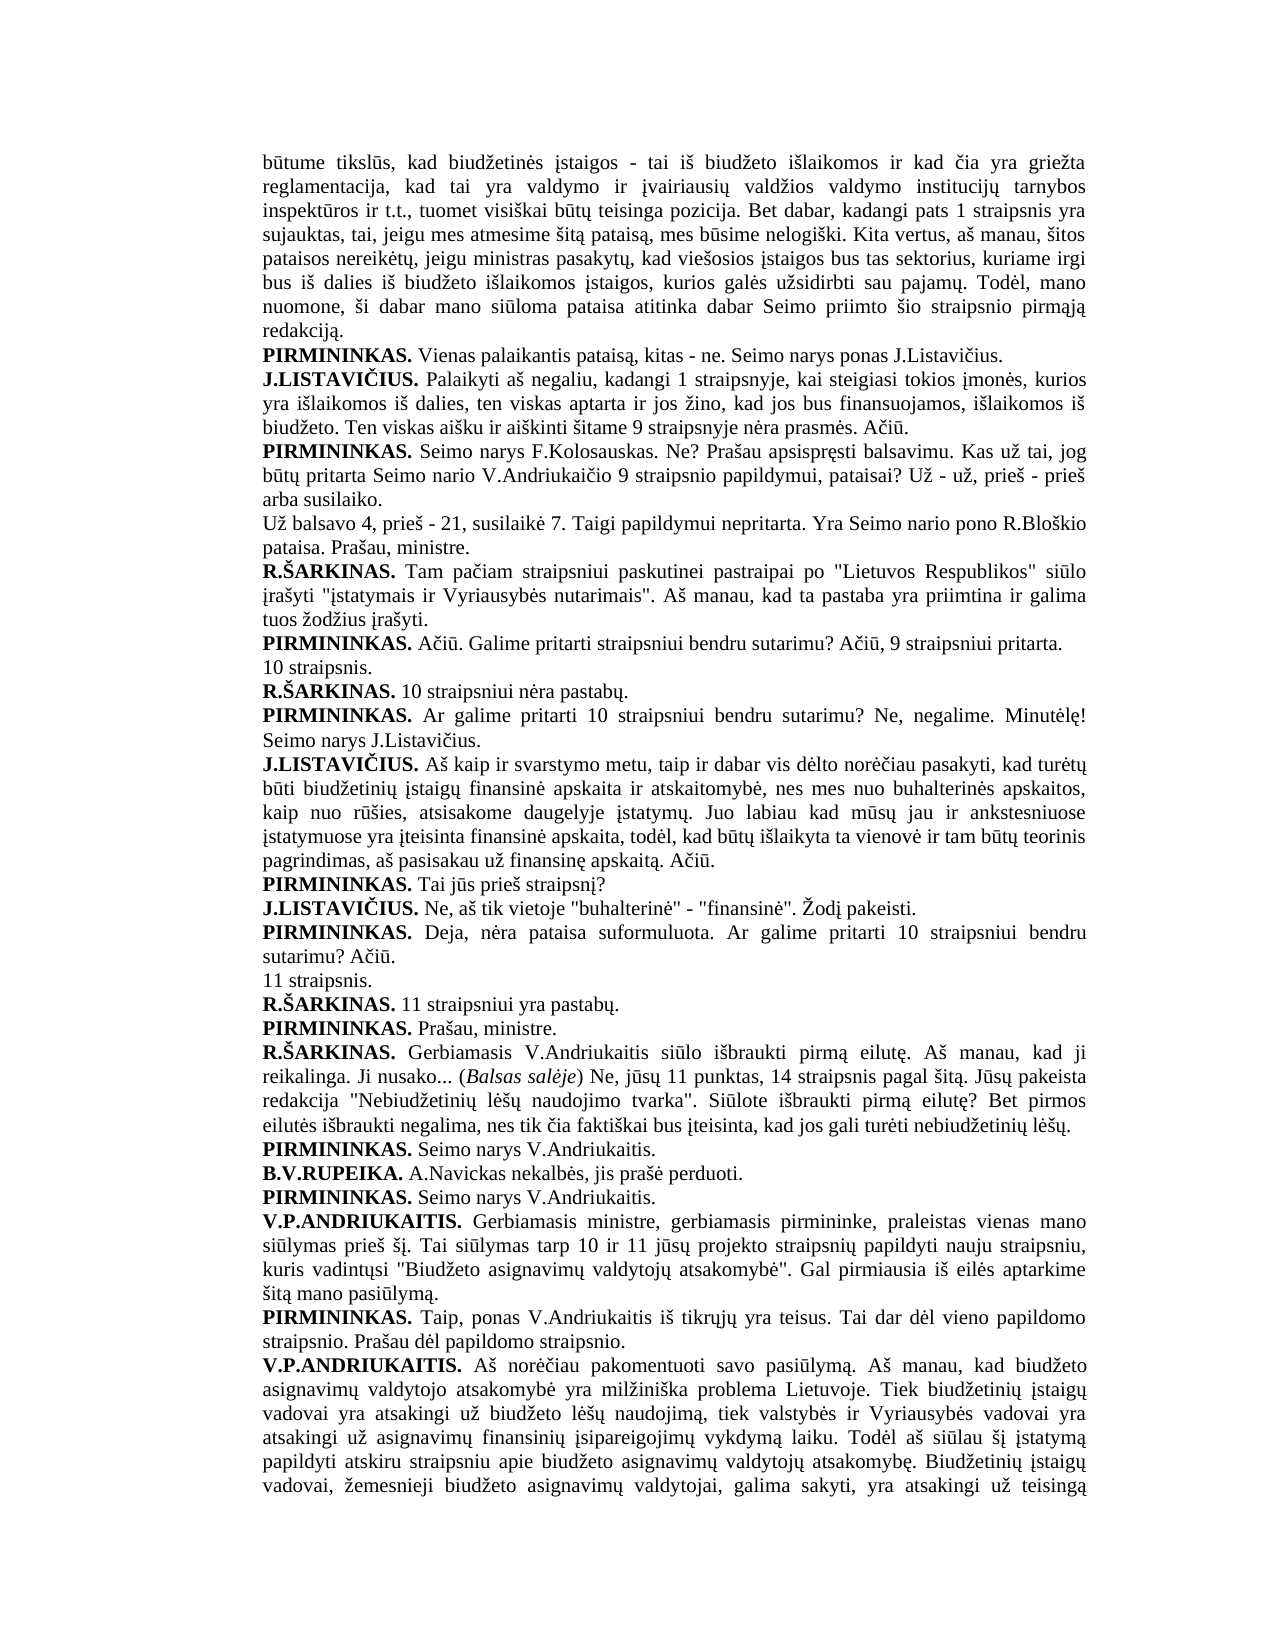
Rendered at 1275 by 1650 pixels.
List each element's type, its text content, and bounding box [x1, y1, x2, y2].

text J.LISTAVIČIUS. Aš kaip ir svarstymo metu, taip ir dabar vis dėlto norėčiau pasakyti, kad turėtų būti biudžetinių įstaigų finansinė apskaita ir atskaitomybė, nes mes nuo buhalterinės apskaitos, kaip nuo rūšies, atsisakome daugelyje įstatymų. Juo labiau kad mūsų jau ir ankstesniuose įstatymuose yra įteisinta finansinė apskaita, todėl, kad būtų išlaikyta ta vienovė ir tam būtų teorinis pagrindimas, aš pasisakau už finansinę apskaitą. Ačiū. [262, 752, 1087, 872]
text PIRMININKAS. Ačiū. Galime pritarti straipsniui bendru sutarimu? Ačiū, 9 straipsniui pritarta. [262, 631, 1087, 655]
text J.LISTAVIČIUS. Ne, aš tik vietoje "buhalterinė" - "finansinė". Žodį pakeisti. [262, 896, 1087, 920]
text PIRMININKAS. Deja, nėra pataisa suformuluota. Ar galime pritarti 10 straipsniui bendru sutarimu? Ačiū. [262, 920, 1087, 968]
text PIRMININKAS. Prašau, ministre. [262, 1016, 1087, 1040]
text PIRMININKAS. Ar galime pritarti 10 straipsniui bendru sutarimu? Ne, negalime. Minutėlę! Seimo narys J.Listavičius. [262, 703, 1087, 752]
text R.ŠARKINAS. Gerbiamasis V.Andriukaitis siūlo išbraukti pirmą eilutę. Aš manau, kad ji reikalinga. Ji nusako... (Balsas salėje) Ne, jūsų 11 punktas, 14 straipsnis pagal šitą. Jūsų pakeista redakcija "Nebiudžetinių lėšų naudojimo tvarka". Siūlote išbraukti pirmą eilutę? Bet pirmos eilutės išbraukti negalima, nes tik čia faktiškai bus įteisinta, kad jos gali turėti nebiudžetinių lėšų. [262, 1040, 1087, 1137]
text R.ŠARKINAS. Tam pačiam straipsniui paskutinei pastraipai po "Lietuvos Respublikos" siūlo įrašyti "įstatymais ir Vyriausybės nutarimais". Aš manau, kad ta pastaba yra priimtina ir galima tuos žodžius įrašyti. [262, 559, 1087, 631]
text PIRMININKAS. Seimo narys V.Andriukaitis. [262, 1185, 1087, 1209]
text 11 straipsnis. [262, 968, 1087, 992]
text R.ŠARKINAS. 10 straipsniui nėra pastabų. [262, 679, 1087, 703]
text V.P.ANDRIUKAITIS. Gerbiamasis ministre, gerbiamasis pirmininke, praleistas vienas mano siūlymas prieš šį. Tai siūlymas tarp 10 ir 11 jūsų projekto straipsnių papildyti nauju straipsniu, kuris vadintųsi "Biudžeto asignavimų valdytojų atsakomybė". Gal pirmiausia iš eilės aptarkime šitą mano pasiūlymą. [262, 1209, 1087, 1305]
text PIRMININKAS. Seimo narys V.Andriukaitis. [262, 1137, 1087, 1161]
text J.LISTAVIČIUS. Palaikyti aš negaliu, kadangi 1 straipsnyje, kai steigiasi tokios įmonės, kurios yra išlaikomos iš dalies, ten viskas aptarta ir jos žino, kad jos bus finansuojamos, išlaikomos iš biudžeto. Ten viskas aišku ir aiškinti šitame 9 straipsnyje nėra prasmės. Ačiū. [262, 367, 1087, 439]
text R.ŠARKINAS. 11 straipsniui yra pastabų. [262, 992, 1087, 1016]
text V.P.ANDRIUKAITIS. Aš norėčiau pakomentuoti savo pasiūlymą. Aš manau, kad biudžeto asignavimų valdytojo atsakomybė yra milžiniška problema Lietuvoje. Tiek biudžetinių įstaigų vadovai yra atsakingi už biudžeto lėšų naudojimą, tiek valstybės ir Vyriausybės vadovai yra atsakingi už asignavimų finansinių įsipareigojimų vykdymą laiku. Todėl aš siūlau šį įstatymą papildyti atskiru straipsniu apie biudžeto asignavimų valdytojų atsakomybę. Biudžetinių įstaigų vadovai, žemesnieji biudžeto asignavimų valdytojai, galima sakyti, yra atsakingi už teisingą [262, 1353, 1087, 1497]
text Už balsavo 4, prieš - 21, susilaikė 7. Taigi papildymui nepritarta. Yra Seimo nario pono R.Bloškio pataisa. Prašau, ministre. [262, 511, 1087, 559]
text 10 straipsnis. [262, 655, 1087, 679]
text PIRMININKAS. Vienas palaikantis pataisą, kitas - ne. Seimo narys ponas J.Listavičius. [262, 342, 1087, 367]
text būtume tikslūs, kad biudžetinės įstaigos - tai iš biudžeto išlaikomos ir kad čia yra griežta reglamentacija, kad tai yra valdymo ir įvairiausių valdžios valdymo institucijų tarnybos inspektūros ir t.t., tuomet visiškai būtų teisinga pozicija. Bet dabar, kadangi pats 1 straipsnis yra sujauktas, tai, jeigu mes atmesime šitą pataisą, mes būsime nelogiški. Kita vertus, aš manau, šitos pataisos nereikėtų, jeigu ministras pasakytų, kad viešosios įstaigos bus tas sektorius, kuriame irgi bus iš dalies iš biudžeto išlaikomos įstaigos, kurios galės užsidirbti sau pajamų. Todėl, mano nuomone, ši dabar mano siūloma pataisa atitinka dabar Seimo priimto šio straipsnio pirmąją redakciją. [262, 150, 1087, 342]
text PIRMININKAS. Tai jūs prieš straipsnį? [262, 872, 1087, 896]
text B.V.RUPEIKA. A.Navickas nekalbės, jis prašė perduoti. [262, 1161, 1087, 1185]
text PIRMININKAS. Seimo narys F.Kolosauskas. Ne? Prašau apsispręsti balsavimu. Kas už tai, jog būtų pritarta Seimo nario V.Andriukaičio 9 straipsnio papildymui, pataisai? Už - už, prieš - prieš arba susilaiko. [262, 439, 1087, 511]
text PIRMININKAS. Taip, ponas V.Andriukaitis iš tikrųjų yra teisus. Tai dar dėl vieno papildomo straipsnio. Prašau dėl papildomo straipsnio. [262, 1305, 1087, 1353]
